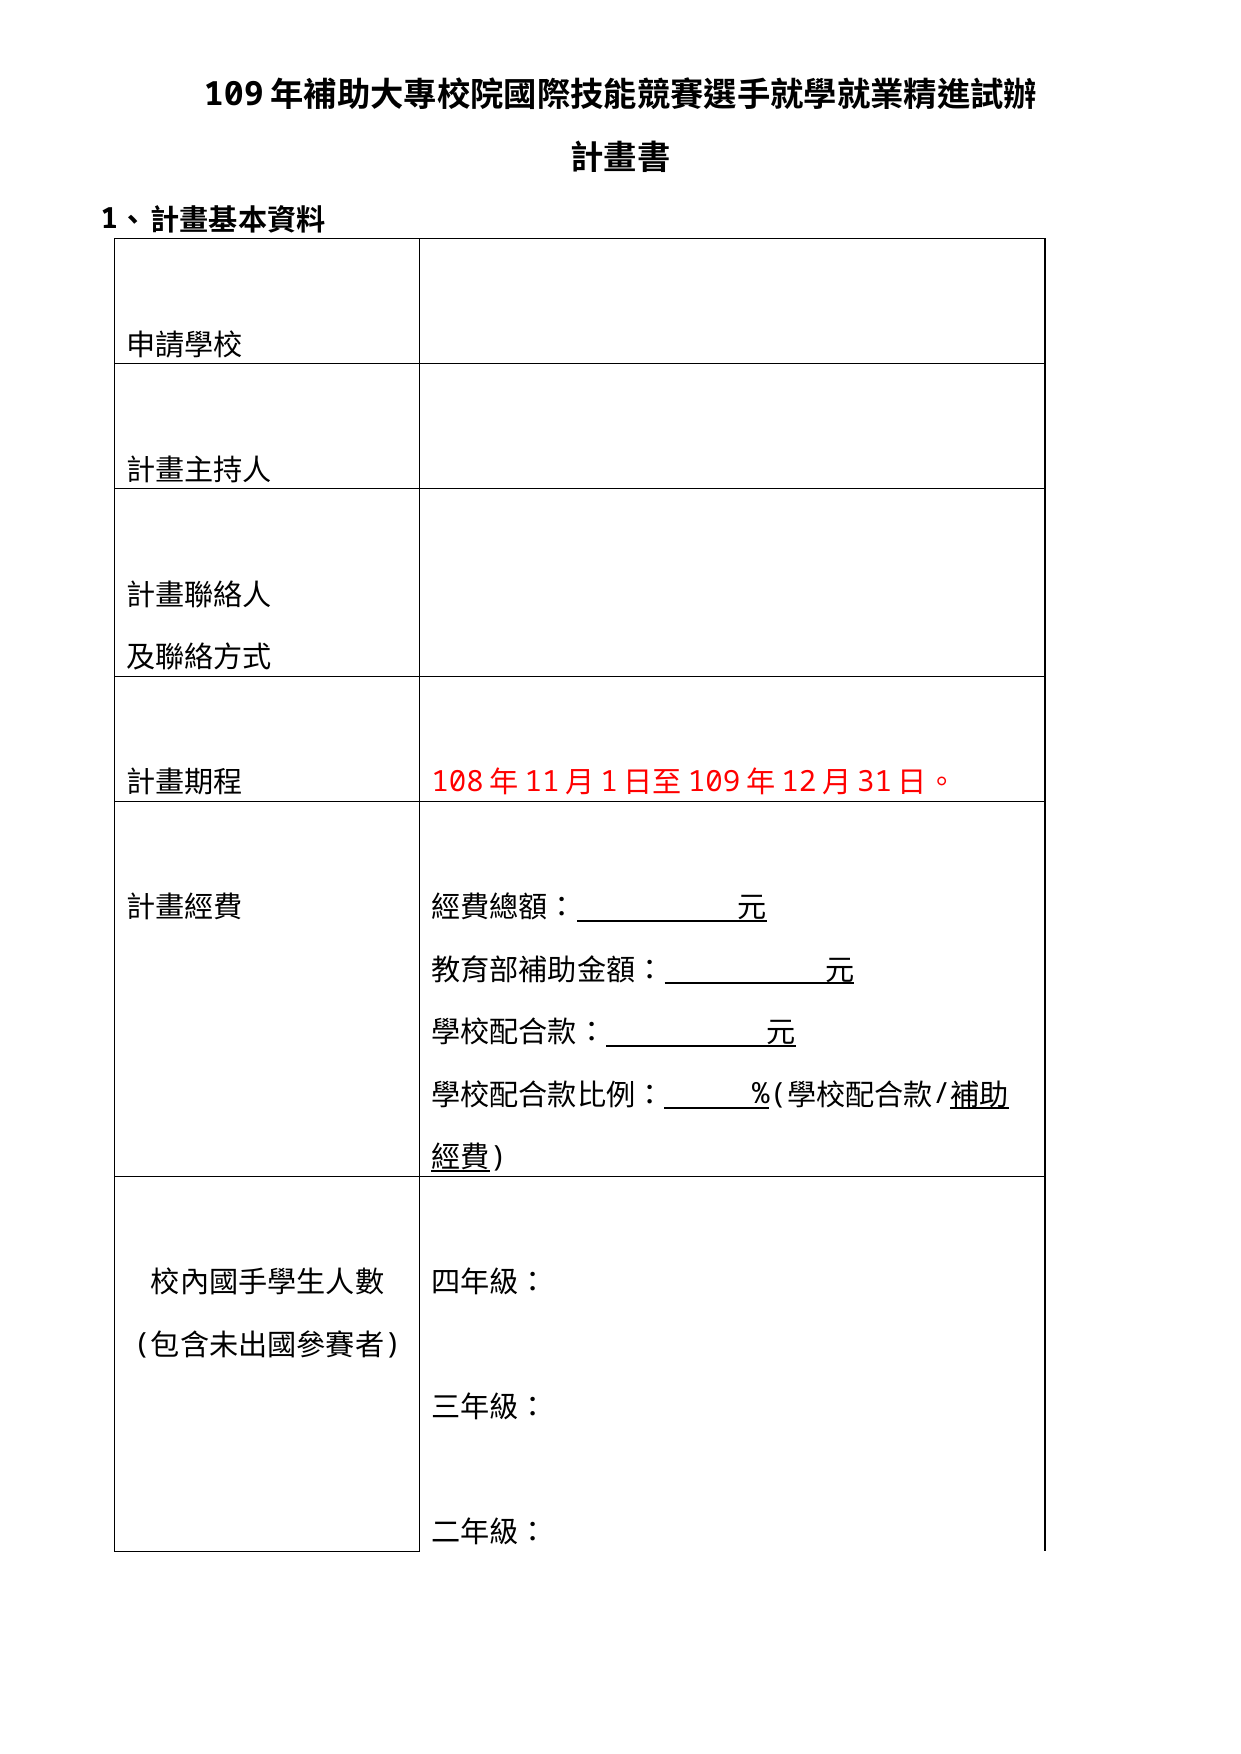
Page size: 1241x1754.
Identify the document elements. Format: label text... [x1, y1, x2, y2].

list 計畫基本資料 [100, 176, 1140, 238]
table_header 申請學校 [115, 239, 419, 363]
table_cell 校內國手學生人數 (包含未出國參賽者) [115, 1177, 419, 1551]
table_cell 計畫聯絡人 及聯絡方式 [115, 489, 419, 676]
table_cell 計畫經費 [115, 802, 419, 1176]
table_cell 108年11月1日至109年12月31日。 [420, 677, 1044, 801]
text 計畫書 [100, 113, 1140, 176]
table_cell 計畫主持人 [115, 364, 419, 488]
table_cell 三年級： [420, 1301, 1044, 1426]
table_cell 計畫期程 [115, 677, 419, 801]
text 109年補助大專校院國際技能競賽選手就學就業精進試辦 [100, 51, 1140, 113]
table_cell 經費總額： 元 教育部補助金額： 元 學校配合款： 元 學校配合款比例： %(學校配合款/補助經費) [420, 802, 1044, 1176]
table_cell [420, 489, 1044, 676]
table_cell 四年級： [420, 1177, 1044, 1301]
table_cell [420, 364, 1044, 488]
table_cell 二年級： [420, 1426, 1044, 1551]
table_header [420, 239, 1044, 363]
